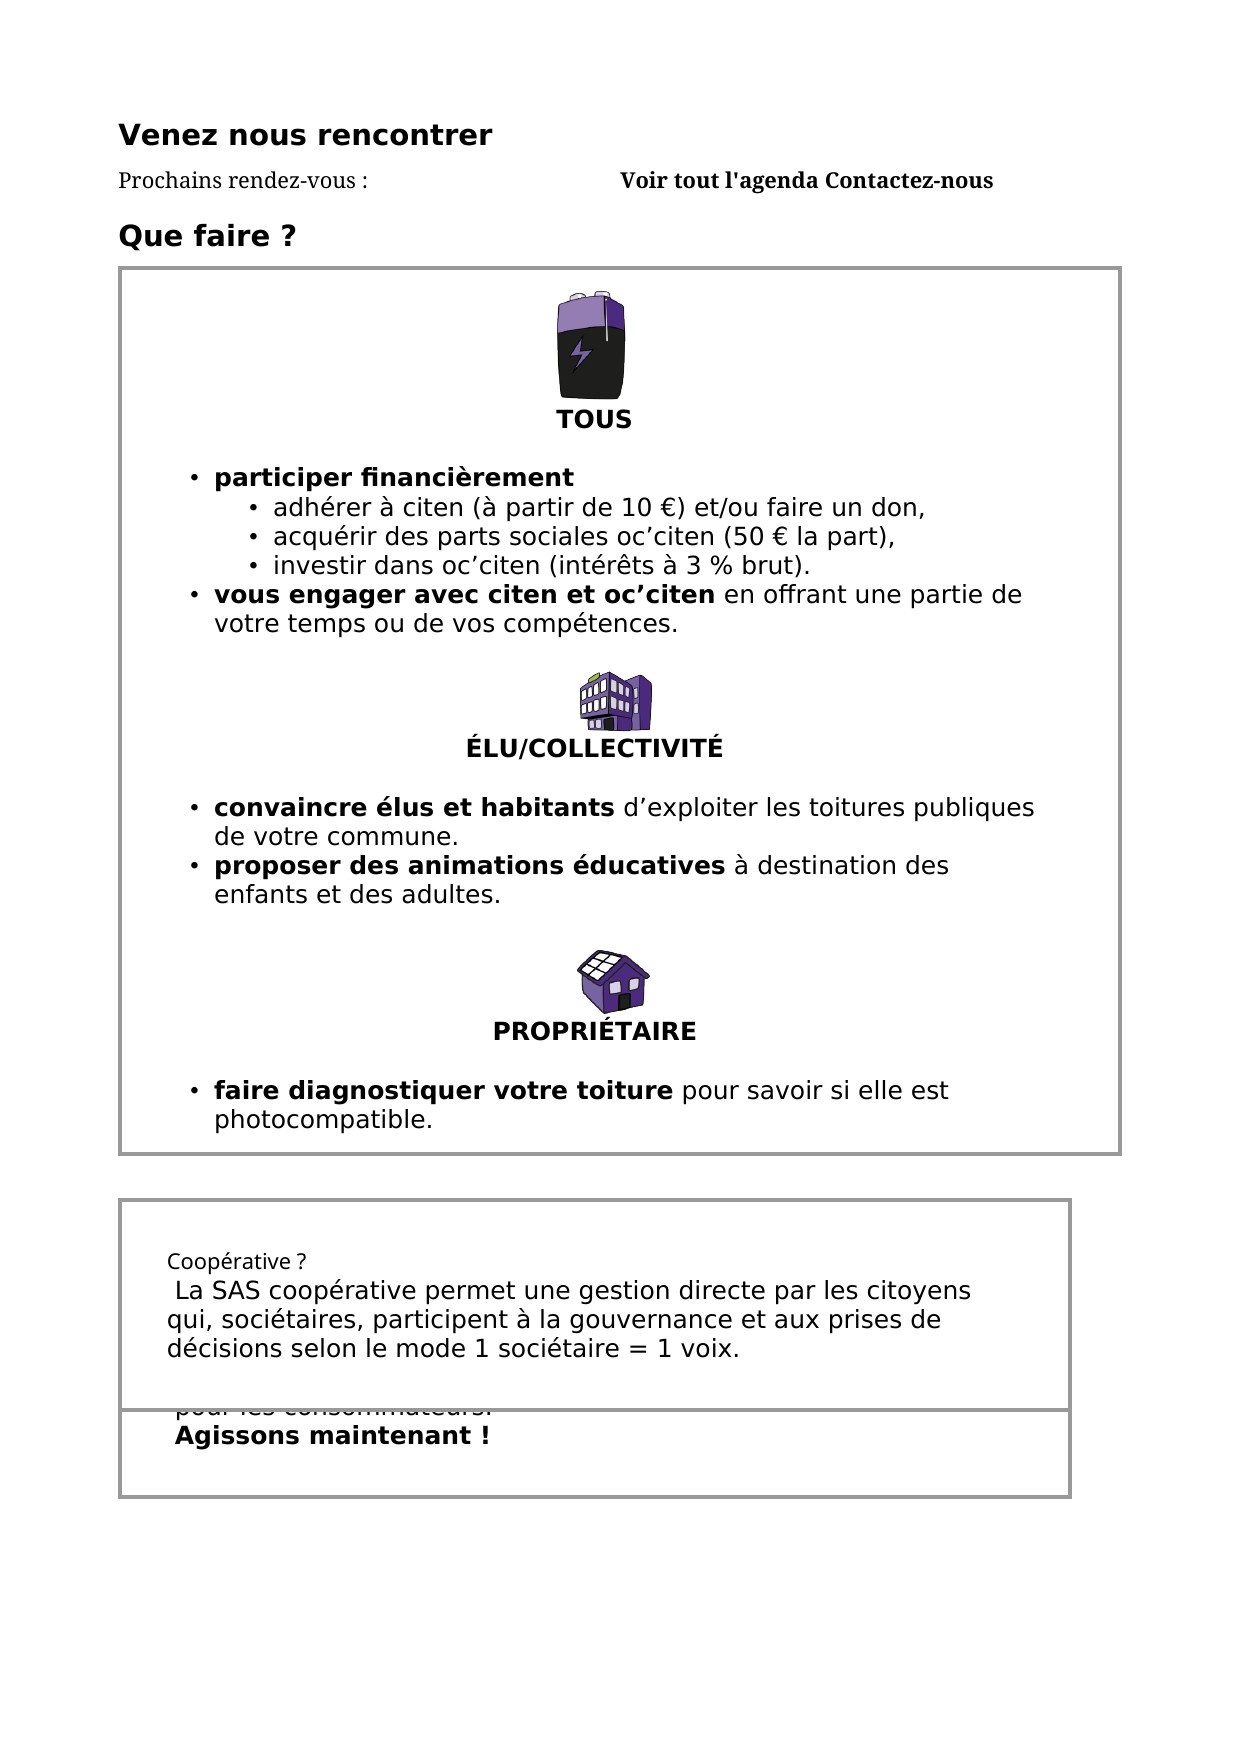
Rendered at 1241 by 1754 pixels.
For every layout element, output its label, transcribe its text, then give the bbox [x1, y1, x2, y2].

table_header participer financièrement adhérer à citen (à partir de 10 €) et/ou faire un don, acquérir des parts sociales oc’citen (50 € la part), investir dans oc’citen (intérêts à 3 % brut). vous engager avec citen et oc’citen en offrant une partie de votre temps ou de vos compétences. [140, 434, 1091, 668]
table_header Coopérative ? La SAS coopérative permet une gestion directe par les citoyens qui, sociétaires, participent à la gouvernance et aux prises de décisions selon le mode 1 sociétaire = 1 voix. [131, 1211, 1059, 1399]
picture [576, 939, 655, 1018]
table_header [122, 1202, 1068, 1408]
table_header TOUS ÉLU/COLLECTIVITÉ PROPRIÉTAIRE [122, 270, 1109, 1152]
picture [551, 287, 630, 405]
picture [576, 668, 655, 735]
table_header [118, 1198, 1122, 1541]
table_header La complémentarité entre citoyens et installations industrielles est indispensable pour maintenir, à l’avenir, un coût de l’énergie acceptable pour les consommateurs. Agissons maintenant ! [131, 1412, 1059, 1486]
subtitle Que faire ? [118, 219, 1122, 253]
table_header Voir tout l'agenda Contactez-nous [620, 165, 1122, 194]
subtitle Venez nous rencontrer [118, 118, 1122, 152]
table_header convaincre élus et habitants d’exploiter les toitures publiques de votre commune. proposer des animations éducatives à destination des enfants et des adultes. [140, 764, 1091, 939]
table_header faire diagnostiquer votre toiture pour savoir si elle est photocompatible. [140, 1046, 1091, 1134]
table_header Prochains rendez-vous : [118, 165, 620, 194]
table_header [122, 1412, 1068, 1495]
